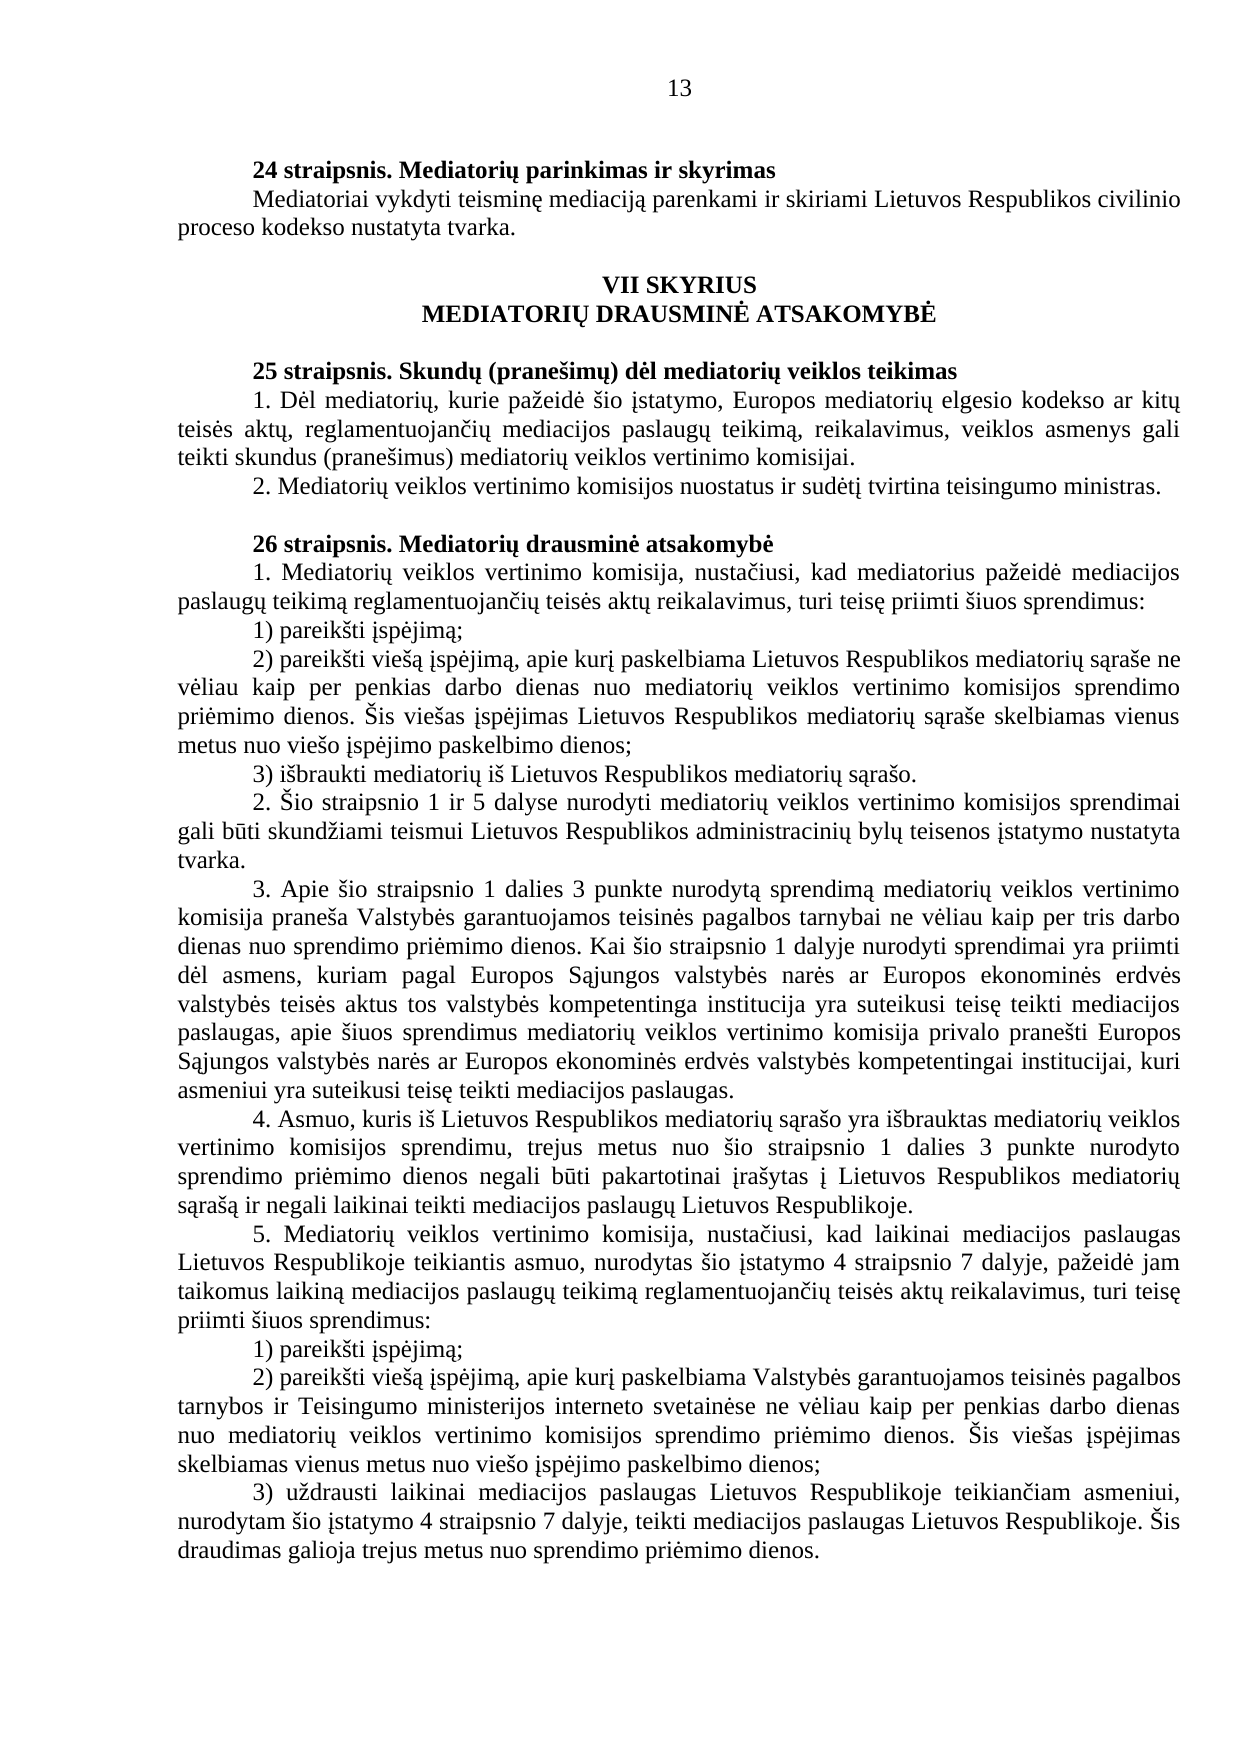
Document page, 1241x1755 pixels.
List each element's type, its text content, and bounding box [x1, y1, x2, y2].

text 1) pareikšti įspėjimą; [177, 615, 1181, 644]
text MEDIATORIŲ DRAUSMINĖ ATSAKOMYBĖ [177, 299, 1181, 327]
text 26 straipsnis. Mediatorių drausminė atsakomybė [177, 529, 1181, 557]
text Mediatoriai vykdyti teisminę mediaciją parenkami ir skiriami Lietuvos Respublikos civilinio proceso kodekso nustatyta tvarka. [177, 184, 1181, 241]
text 4. Asmuo, kuris iš Lietuvos Respublikos mediatorių sąrašo yra išbrauktas mediatorių veiklos vertinimo komisijos sprendimu, trejus metus nuo šio straipsnio 1 dalies 3 punkte nurodyto sprendimo priėmimo dienos negali būti pakartotinai įrašytas į Lietuvos Respublikos mediatorių sąrašą ir negali laikinai teikti mediacijos paslaugų Lietuvos Respublikoje. [177, 1104, 1181, 1219]
text 2. Šio straipsnio 1 ir 5 dalyse nurodyti mediatorių veiklos vertinimo komisijos sprendimai gali būti skundžiami teismui Lietuvos Respublikos administracinių bylų teisenos įstatymo nustatyta tvarka. [177, 787, 1181, 874]
text 2) pareikšti viešą įspėjimą, apie kurį paskelbiama Lietuvos Respublikos mediatorių sąraše ne vėliau kaip per penkias darbo dienas nuo mediatorių veiklos vertinimo komisijos sprendimo priėmimo dienos. Šis viešas įspėjimas Lietuvos Respublikos mediatorių sąraše skelbiamas vienus metus nuo viešo įspėjimo paskelbimo dienos; [177, 644, 1181, 759]
text 3) uždrausti laikinai mediacijos paslaugas Lietuvos Respublikoje teikiančiam asmeniui, nurodytam šio įstatymo 4 straipsnio 7 dalyje, teikti mediacijos paslaugas Lietuvos Respublikoje. Šis draudimas galioja trejus metus nuo sprendimo priėmimo dienos. [177, 1477, 1181, 1564]
text 3. Apie šio straipsnio 1 dalies 3 punkte nurodytą sprendimą mediatorių veiklos vertinimo komisija praneša Valstybės garantuojamos teisinės pagalbos tarnybai ne vėliau kaip per tris darbo dienas nuo sprendimo priėmimo dienos. Kai šio straipsnio 1 dalyje nurodyti sprendimai yra priimti dėl asmens, kuriam pagal Europos Sąjungos valstybės narės ar Europos ekonominės erdvės valstybės teisės aktus tos valstybės kompetentinga institucija yra suteikusi teisę teikti mediacijos paslaugas, apie šiuos sprendimus mediatorių veiklos vertinimo komisija privalo pranešti Europos Sąjungos valstybės narės ar Europos ekonominės erdvės valstybės kompetentingai institucijai, kuri asmeniui yra suteikusi teisę teikti mediacijos paslaugas. [177, 874, 1181, 1104]
text 1) pareikšti įspėjimą; [177, 1334, 1181, 1362]
text 1. Mediatorių veiklos vertinimo komisija, nustačiusi, kad mediatorius pažeidė mediacijos paslaugų teikimą reglamentuojančių teisės aktų reikalavimus, turi teisę priimti šiuos sprendimus: [177, 557, 1181, 615]
text 1. Dėl mediatorių, kurie pažeidė šio įstatymo, Europos mediatorių elgesio kodekso ar kitų teisės aktų, reglamentuojančių mediacijos paslaugų teikimą, reikalavimus, veiklos asmenys gali teikti skundus (pranešimus) mediatorių veiklos vertinimo komisijai. [177, 385, 1181, 471]
text VII SKYRIUS [177, 270, 1181, 299]
text 2. Mediatorių veiklos vertinimo komisijos nuostatus ir sudėtį tvirtina teisingumo ministras. [177, 471, 1181, 500]
text 25 straipsnis. Skundų (pranešimų) dėl mediatorių veiklos teikimas [177, 356, 1181, 385]
text 3) išbraukti mediatorių iš Lietuvos Respublikos mediatorių sąrašo. [177, 759, 1181, 787]
text 2) pareikšti viešą įspėjimą, apie kurį paskelbiama Valstybės garantuojamos teisinės pagalbos tarnybos ir Teisingumo ministerijos interneto svetainėse ne vėliau kaip per penkias darbo dienas nuo mediatorių veiklos vertinimo komisijos sprendimo priėmimo dienos. Šis viešas įspėjimas skelbiamas vienus metus nuo viešo įspėjimo paskelbimo dienos; [177, 1362, 1181, 1477]
text 24 straipsnis. Mediatorių parinkimas ir skyrimas [177, 155, 1181, 184]
text 5. Mediatorių veiklos vertinimo komisija, nustačiusi, kad laikinai mediacijos paslaugas Lietuvos Respublikoje teikiantis asmuo, nurodytas šio įstatymo 4 straipsnio 7 dalyje, pažeidė jam taikomus laikiną mediacijos paslaugų teikimą reglamentuojančių teisės aktų reikalavimus, turi teisę priimti šiuos sprendimus: [177, 1219, 1181, 1334]
